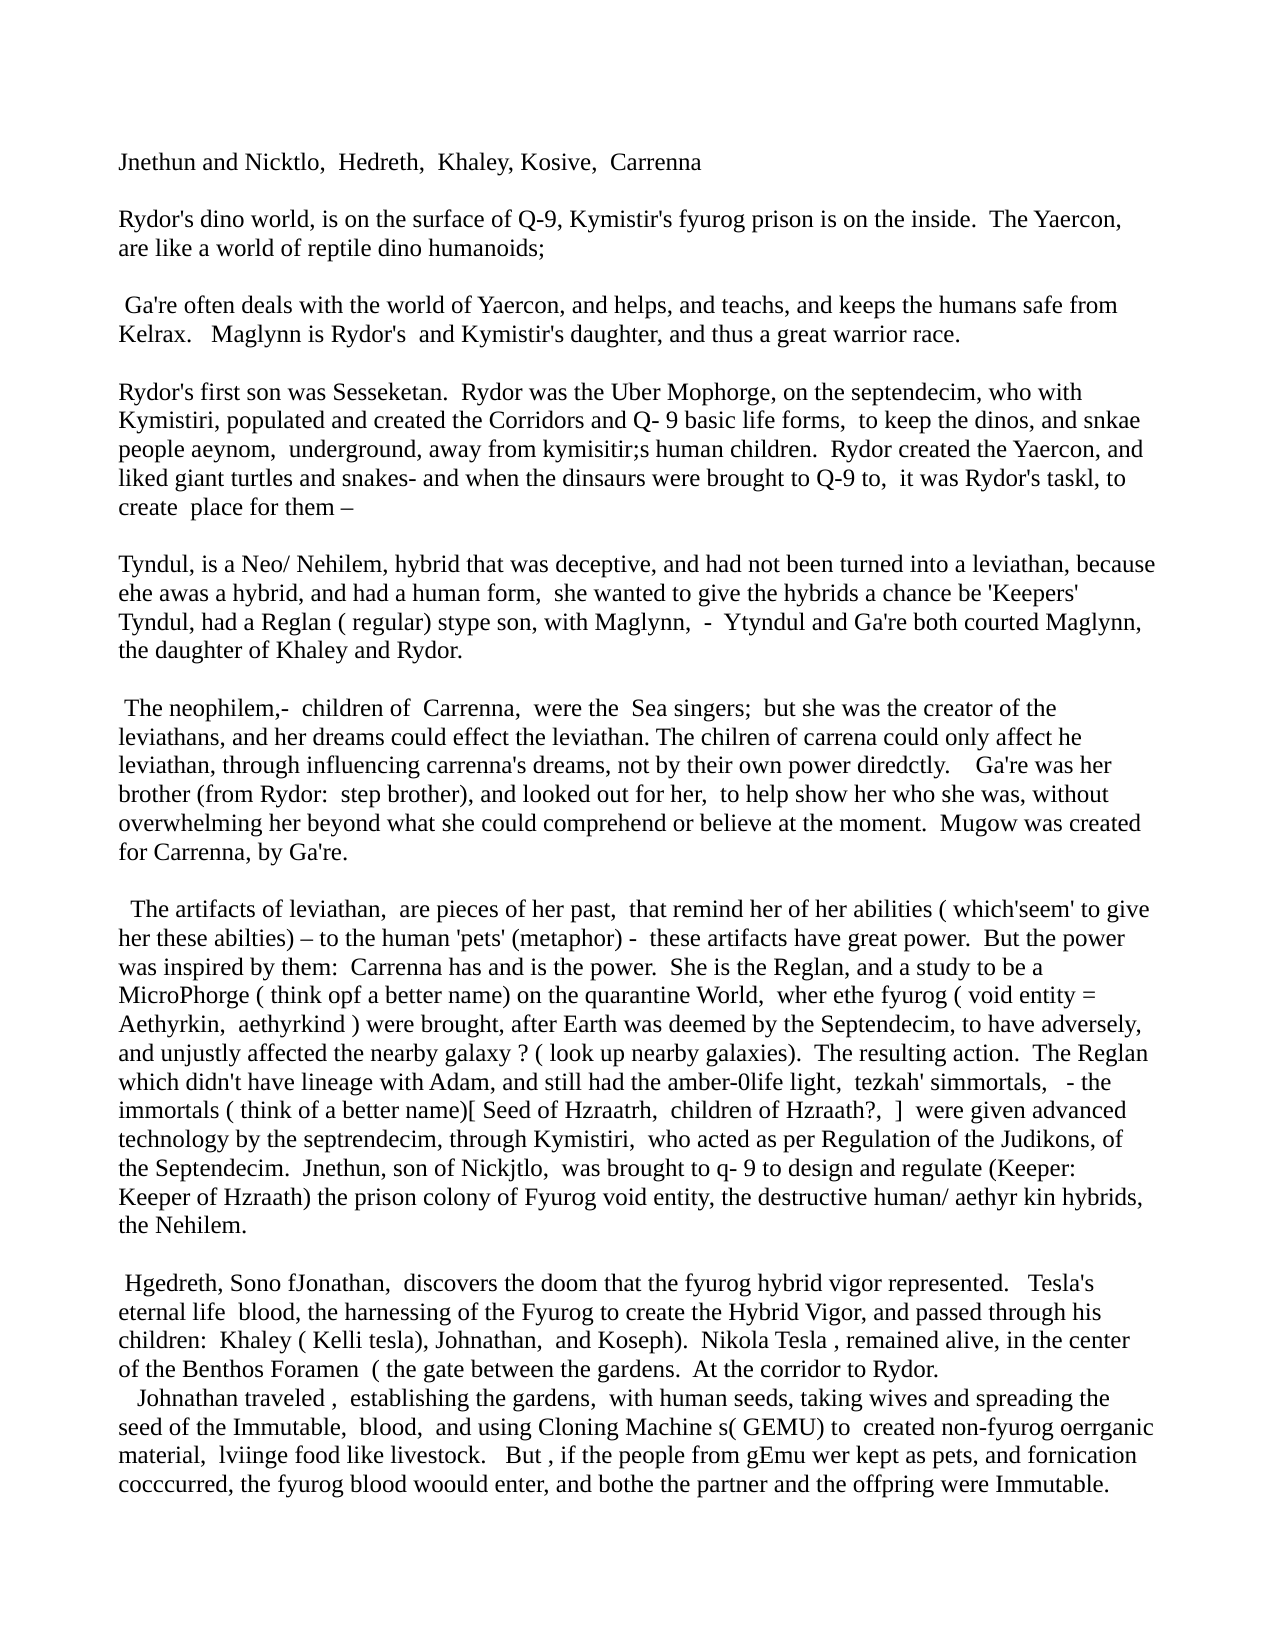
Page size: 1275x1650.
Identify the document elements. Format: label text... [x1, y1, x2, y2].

text Rydor's dino world, is on the surface of Q-9, Kymistir's fyurog prison is on the inside. The Yaercon, are like a world of reptile dino humanoids; [118, 204, 1157, 262]
text Ga're often deals with the world of Yaercon, and helps, and teachs, and keeps the humans safe from Kelrax. Maglynn is Rydor's and Kymistir's daughter, and thus a great warrior race. [118, 291, 1157, 348]
text The neophilem,- children of Carrenna, were the Sea singers; but she was the creator of the leviathans, and her dreams could effect the leviathan. The chilren of carrena could only affect he leviathan, through influencing carrenna's dreams, not by their own power diredctly. Ga're was her brother (from Rydor: step brother), and looked out for her, to help show her who she was, without overwhelming her beyond what she could comprehend or believe at the moment. Mugow was created for Carrenna, by Ga're. [118, 693, 1157, 866]
text The artifacts of leviathan, are pieces of her past, that remind her of her abilities ( which'seem' to give her these abilties) – to the human 'pets' (metaphor) - these artifacts have great power. But the power was inspired by them: Carrenna has and is the power. She is the Reglan, and a study to be a MicroPhorge ( think opf a better name) on the quarantine World, wher ethe fyurog ( void entity = Aethyrkin, aethyrkind ) were brought, after Earth was deemed by the Septendecim, to have adversely, and unjustly affected the nearby galaxy ? ( look up nearby galaxies). The resulting action. The Reglan which didn't have lineage with Adam, and still had the amber-0life light, tezkah' simmortals, - the immortals ( think of a better name)[ Seed of Hzraatrh, children of Hzraath?, ] were given advanced technology by the septrendecim, through Kymistiri, who acted as per Regulation of the Judikons, of the Septendecim. Jnethun, son of Nickjtlo, was brought to q- 9 to design and regulate (Keeper: Keeper of Hzraath) the prison colony of Fyurog void entity, the destructive human/ aethyr kin hybrids, the Nehilem. [118, 894, 1157, 1239]
text Johnathan traveled , establishing the gardens, with human seeds, taking wives and spreading the seed of the Immutable, blood, and using Cloning Machine s( GEMU) to created non-fyurog oerrganic material, lviinge food like livestock. But , if the people from gEmu wer kept as pets, and fornication cocccurred, the fyurog blood woould enter, and bothe the partner and the offpring were Immutable. [118, 1383, 1157, 1498]
text Jnethun and Nicktlo, Hedreth, Khaley, Kosive, Carrenna [118, 147, 1157, 176]
text Hgedreth, Sono fJonathan, discovers the doom that the fyurog hybrid vigor represented. Tesla's eternal life blood, the harnessing of the Fyurog to create the Hybrid Vigor, and passed through his children: Khaley ( Kelli tesla), Johnathan, and Koseph). Nikola Tesla , remained alive, in the center of the Benthos Foramen ( the gate between the gardens. At the corridor to Rydor. [118, 1268, 1157, 1383]
text Tyndul, is a Neo/ Nehilem, hybrid that was deceptive, and had not been turned into a leviathan, because ehe awas a hybrid, and had a human form, she wanted to give the hybrids a chance be 'Keepers' Tyndul, had a Reglan ( regular) stype son, with Maglynn, - Ytyndul and Ga're both courted Maglynn, the daughter of Khaley and Rydor. [118, 549, 1157, 664]
text Rydor's first son was Sesseketan. Rydor was the Uber Mophorge, on the septendecim, who with Kymistiri, populated and created the Corridors and Q- 9 basic life forms, to keep the dinos, and snkae people aeynom, underground, away from kymisitir;s human children. Rydor created the Yaercon, and liked giant turtles and snakes- and when the dinsaurs were brought to Q-9 to, it was Rydor's taskl, to create place for them – [118, 377, 1157, 521]
